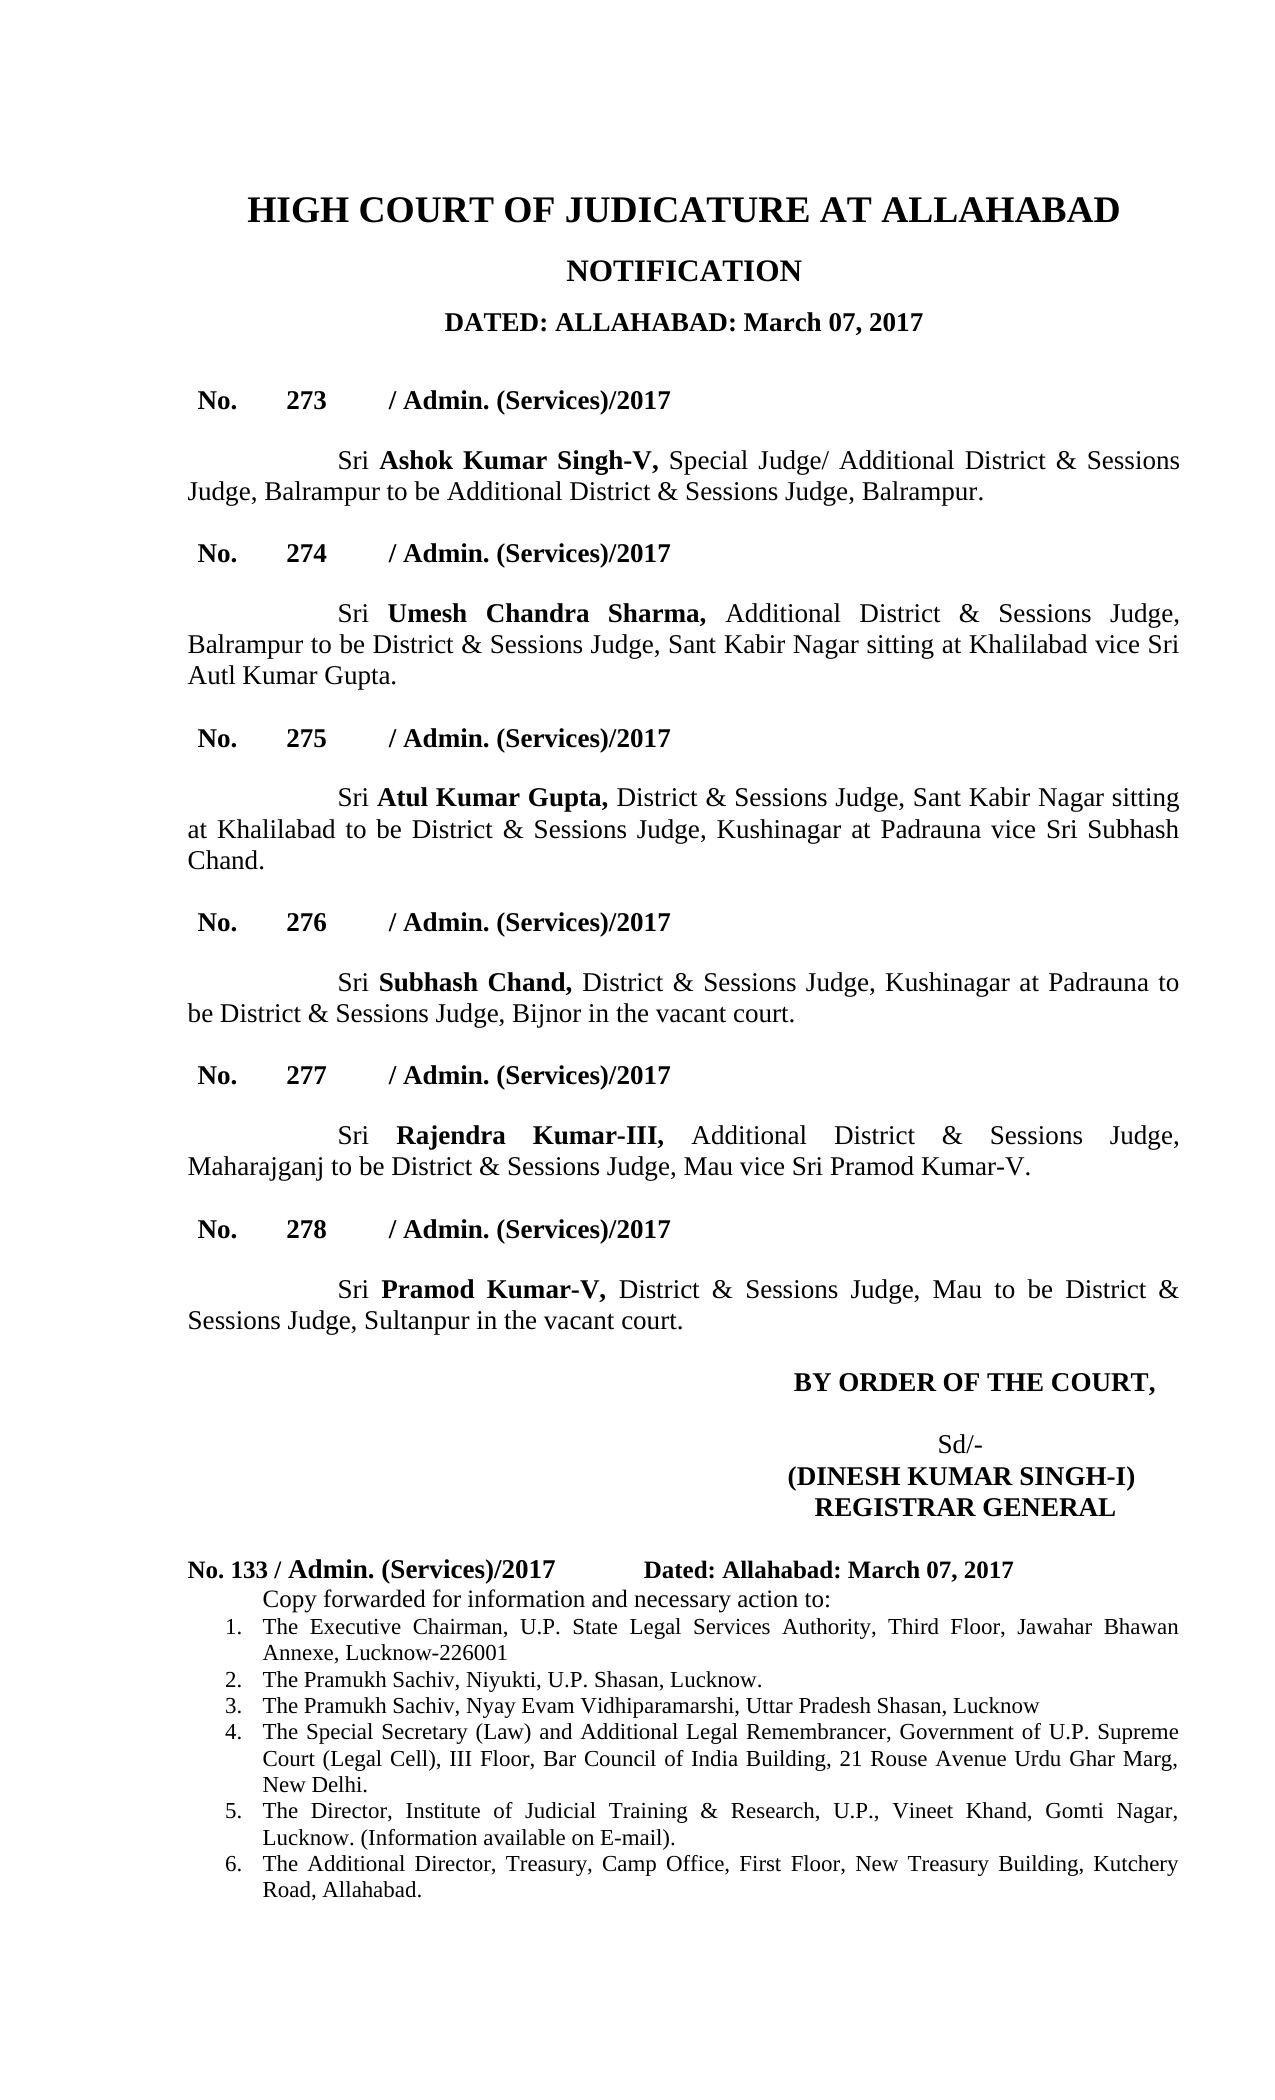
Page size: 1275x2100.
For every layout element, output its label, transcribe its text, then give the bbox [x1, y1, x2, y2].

text REGISTRAR GENERAL [187, 1491, 1182, 1522]
list The Executive Chairman, U.P. State Legal Services Authority, Third Floor, Jawahar Bhawan Annexe, Lucknow-226001 [225, 1613, 1181, 1666]
table_header / Admin. (Services)/2017 [364, 1213, 711, 1244]
table_header / Admin. (Services)/2017 [364, 906, 711, 937]
table_header / Admin. (Services)/2017 [364, 384, 711, 415]
text Sd/- [187, 1428, 1181, 1459]
table_header 275 [275, 722, 364, 753]
table_header No. [186, 537, 275, 568]
subtitle DATED: ALLAHABAD: March 07, 2017 [187, 306, 1181, 337]
table_header No. [186, 722, 275, 753]
table_header No. [186, 906, 275, 937]
text (DINESH KUMAR SINGH-I) [187, 1459, 1182, 1491]
text Sri Umesh Chandra Sharma, Additional District & Sessions Judge, Balrampur to be District & Sessions Judge, Sant Kabir Nagar sitting at Khalilabad vice Sri Autl Kumar Gupta. [187, 597, 1181, 691]
text HIGH COURT OF JUDICATURE AT ALLAHABAD [187, 187, 1181, 231]
table_header No. [186, 1213, 275, 1244]
text Sri Atul Kumar Gupta, District & Sessions Judge, Sant Kabir Nagar sitting at Khalilabad to be District & Sessions Judge, Kushinagar at Padrauna vice Sri Subhash Chand. [187, 782, 1181, 875]
list The Special Secretary (Law) and Additional Legal Remembrancer, Government of U.P. Supreme Court (Legal Cell), III Floor, Bar Council of India Building, 21 Rouse Avenue Urdu Ghar Marg, New Delhi. [225, 1718, 1181, 1797]
list The Director, Institute of Judicial Training & Research, U.P., Vineet Khand, Gomti Nagar, Lucknow. (Information available on E-mail). [225, 1797, 1181, 1850]
table_header 278 [275, 1213, 364, 1244]
text BY ORDER OF THE COURT, [562, 1366, 1181, 1397]
table_header / Admin. (Services)/2017 [364, 537, 711, 568]
text Copy forwarded for information and necessary action to: [187, 1584, 1181, 1613]
table_header / Admin. (Services)/2017 [364, 722, 711, 753]
table_header No. [186, 384, 275, 415]
table_header / Admin. (Services)/2017 [364, 1060, 711, 1091]
text Sri Pramod Kumar-V, District & Sessions Judge, Mau to be District & Sessions Judge, Sultanpur in the vacant court. [187, 1273, 1181, 1335]
table_header 274 [275, 537, 364, 568]
table_header 277 [275, 1060, 364, 1091]
list The Pramukh Sachiv, Nyay Evam Vidhiparamarshi, Uttar Pradesh Shasan, Lucknow [225, 1692, 1181, 1718]
text Sri Ashok Kumar Singh-V, Special Judge/ Additional District & Sessions Judge, Balrampur to be Additional District & Sessions Judge, Balrampur. [187, 444, 1181, 506]
text Sri Subhash Chand, District & Sessions Judge, Kushinagar at Padrauna to be District & Sessions Judge, Bijnor in the vacant court. [187, 966, 1181, 1028]
subtitle No. 133 / Admin. (Services)/2017 Dated: Allahabad: March 07, 2017 [187, 1553, 1181, 1584]
table_header 276 [275, 906, 364, 937]
table_header No. [186, 1060, 275, 1091]
text Sri Rajendra Kumar-III, Additional District & Sessions Judge, Maharajganj to be District & Sessions Judge, Mau vice Sri Pramod Kumar-V. [187, 1119, 1181, 1182]
list The Additional Director, Treasury, Camp Office, First Floor, New Treasury Building, Kutchery Road, Allahabad. [225, 1850, 1181, 1903]
subtitle NOTIFICATION [187, 252, 1181, 288]
table_header 273 [275, 384, 364, 415]
list The Pramukh Sachiv, Niyukti, U.P. Shasan, Lucknow. [225, 1666, 1181, 1692]
